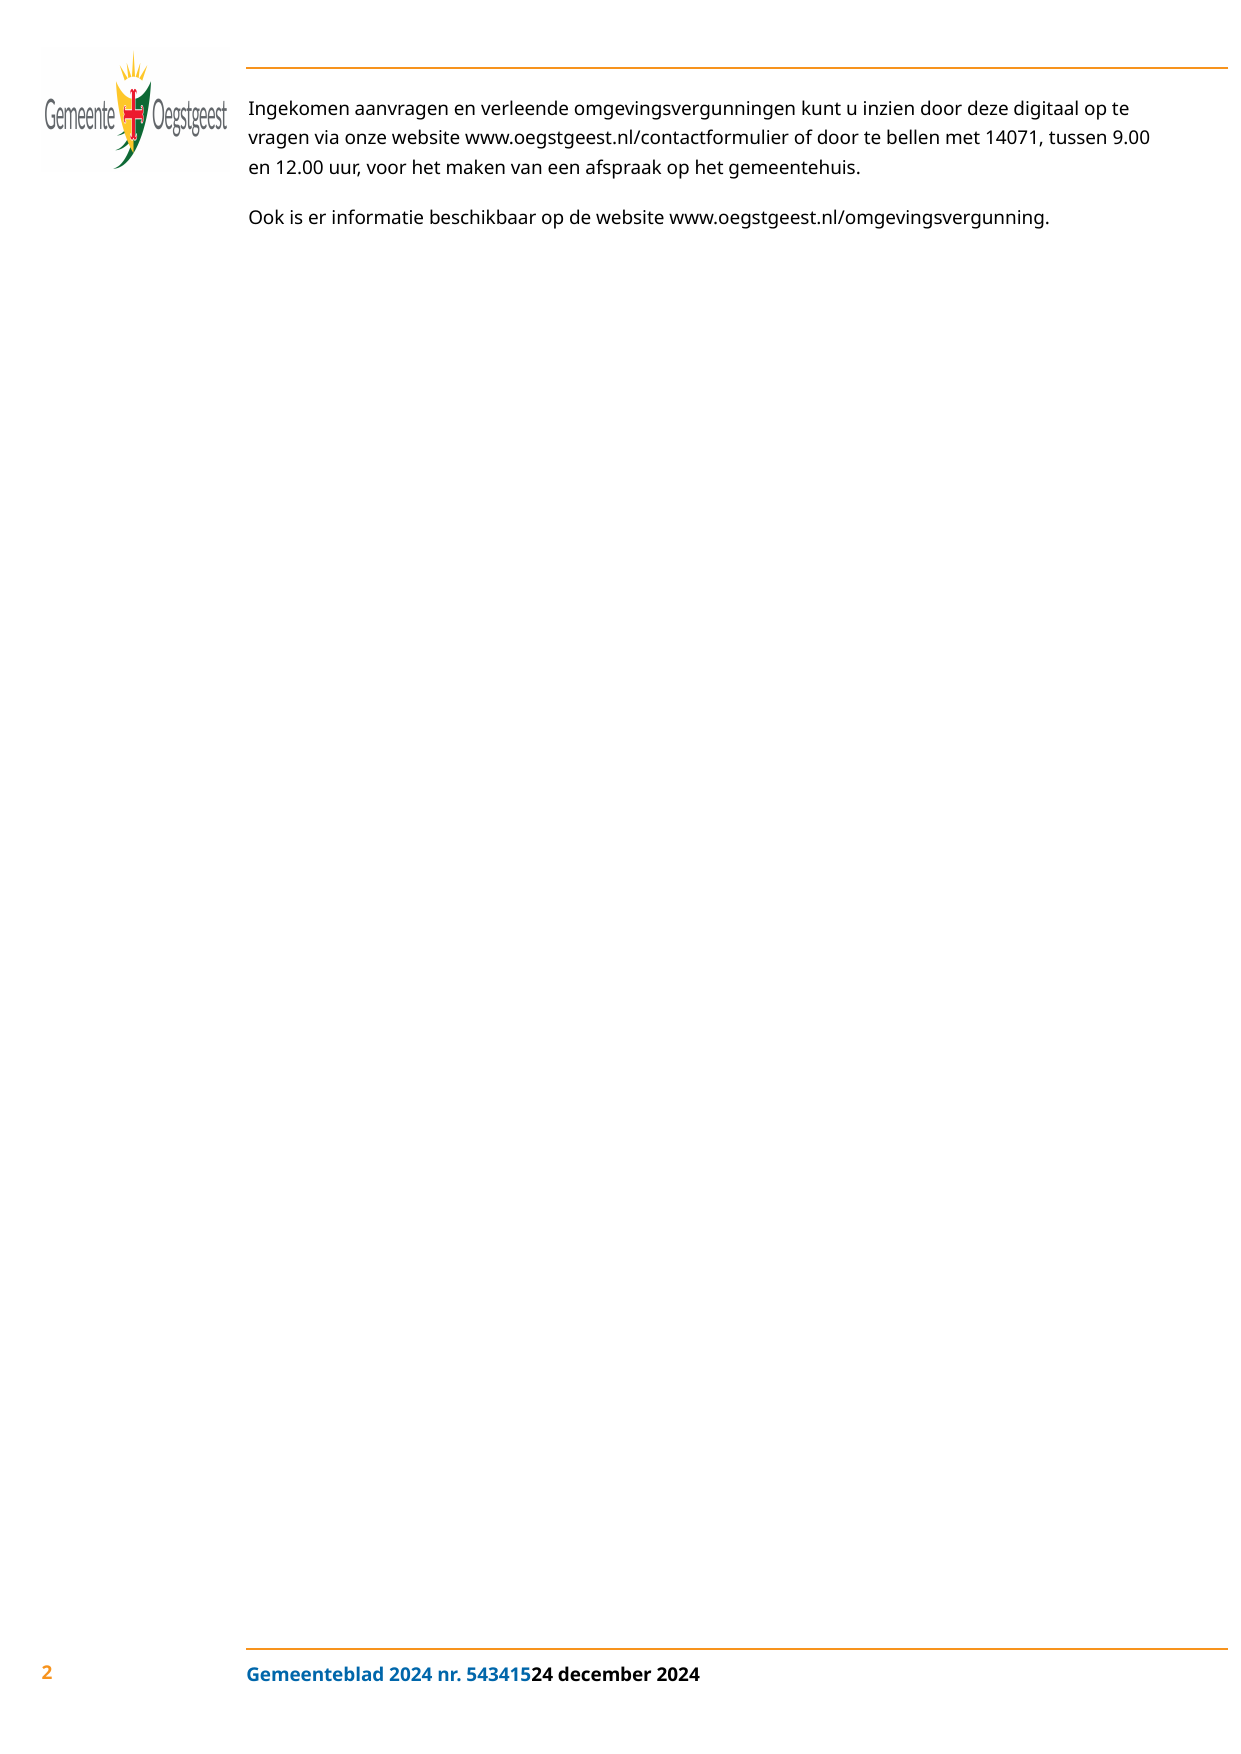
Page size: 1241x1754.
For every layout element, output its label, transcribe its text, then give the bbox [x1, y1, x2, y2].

text Ook is er informatie beschikbaar op de website www.oegstgeest.nl/omgevingsvergunning. [248, 204, 1152, 230]
text Ingekomen aanvragen en verleende omgevingsvergunningen kunt u inzien door deze digitaal op te vragen via onze website www.oegstgeest.nl/contactformulier of door te bellen met 14071, tussen 9.00 en 12.00 uur, voor het maken van een afspraak op het gemeentehuis. [248, 95, 1152, 180]
picture [41, 47, 231, 172]
